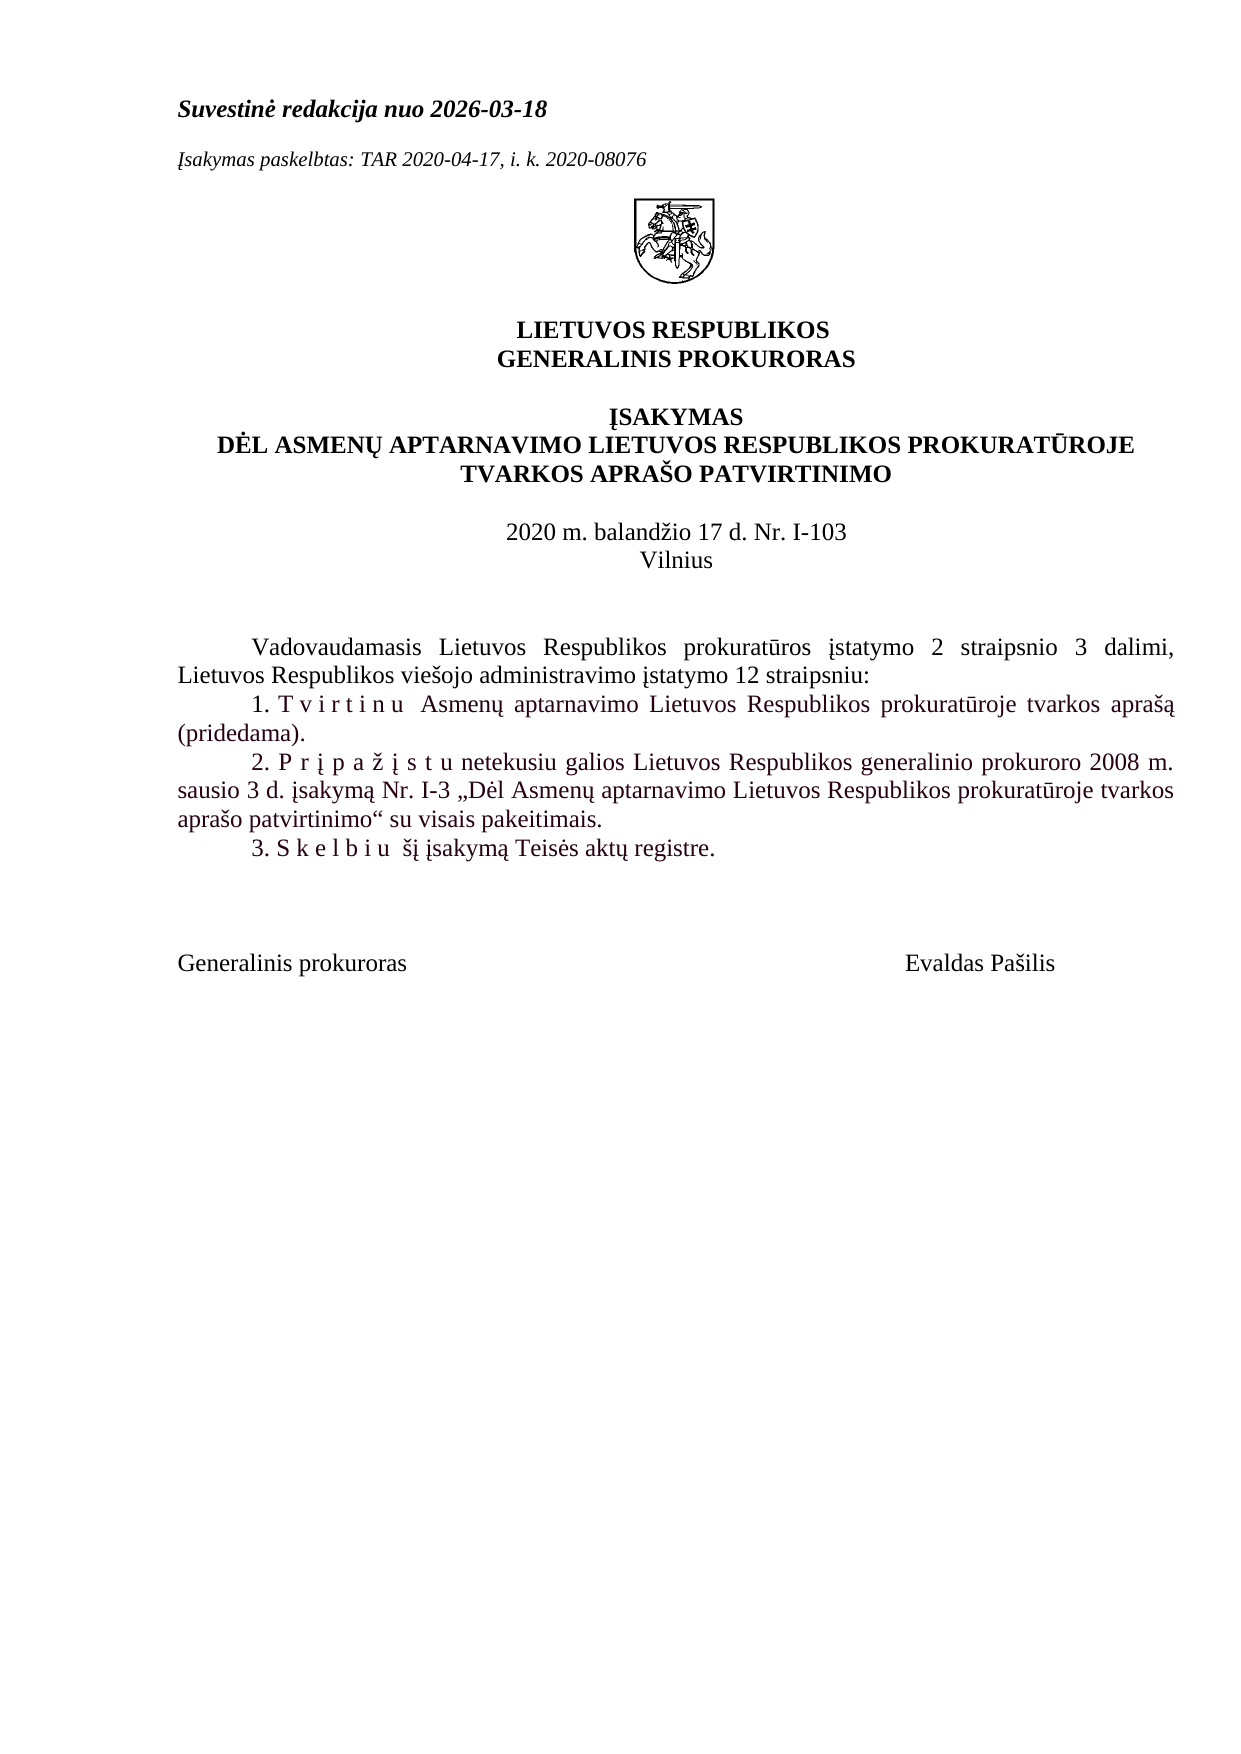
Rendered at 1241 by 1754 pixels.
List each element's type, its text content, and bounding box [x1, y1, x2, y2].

text ĮSAKYMAS [177, 402, 1175, 430]
text Suvestinė redakcija nuo 2026-03-18 [177, 94, 1175, 123]
text Įsakymas paskelbtas: TAR 2020-04-17, i. k. 2020-08076 [177, 147, 1175, 171]
text 3. Skelbiu šį įsakymą Teisės aktų registre. [177, 833, 1175, 862]
text DĖL ASMENŲ APTARNAVIMO LIETUVOS RESPUBLIKOS PROKURATŪROJE TVARKOS APRAŠO PATVIRTINIMO [177, 430, 1175, 488]
text 2. P r į p a ž į s t u netekusiu galios Lietuvos Respublikos generalinio prokuroro 2008 m. sausio 3 d. įsakymą Nr. I-3 „Dėl Asmenų aptarnavimo Lietuvos Respublikos prokuratūroje tvarkos aprašo patvirtinimo“ su visais pakeitimais. [177, 747, 1175, 833]
text 1. Tvirtinu Asmenų aptarnavimo Lietuvos Respublikos prokuratūroje tvarkos aprašą (pridedama). [177, 689, 1175, 747]
text Generalinis prokuroras Evaldas Pašilis [177, 948, 1175, 977]
text 2020 m. balandžio 17 d. Nr. I-103 [177, 517, 1175, 545]
text LIETUVOS RESPUBLIKOS [177, 315, 1175, 344]
text Vilnius [177, 545, 1175, 574]
text GENERALINIS PROKURORAS [177, 344, 1175, 373]
text Vadovaudamasis Lietuvos Respublikos prokuratūros įstatymo 2 straipsnio 3 dalimi, Lietuvos Respublikos viešojo administravimo įstatymo 12 straipsniu: [177, 632, 1175, 689]
